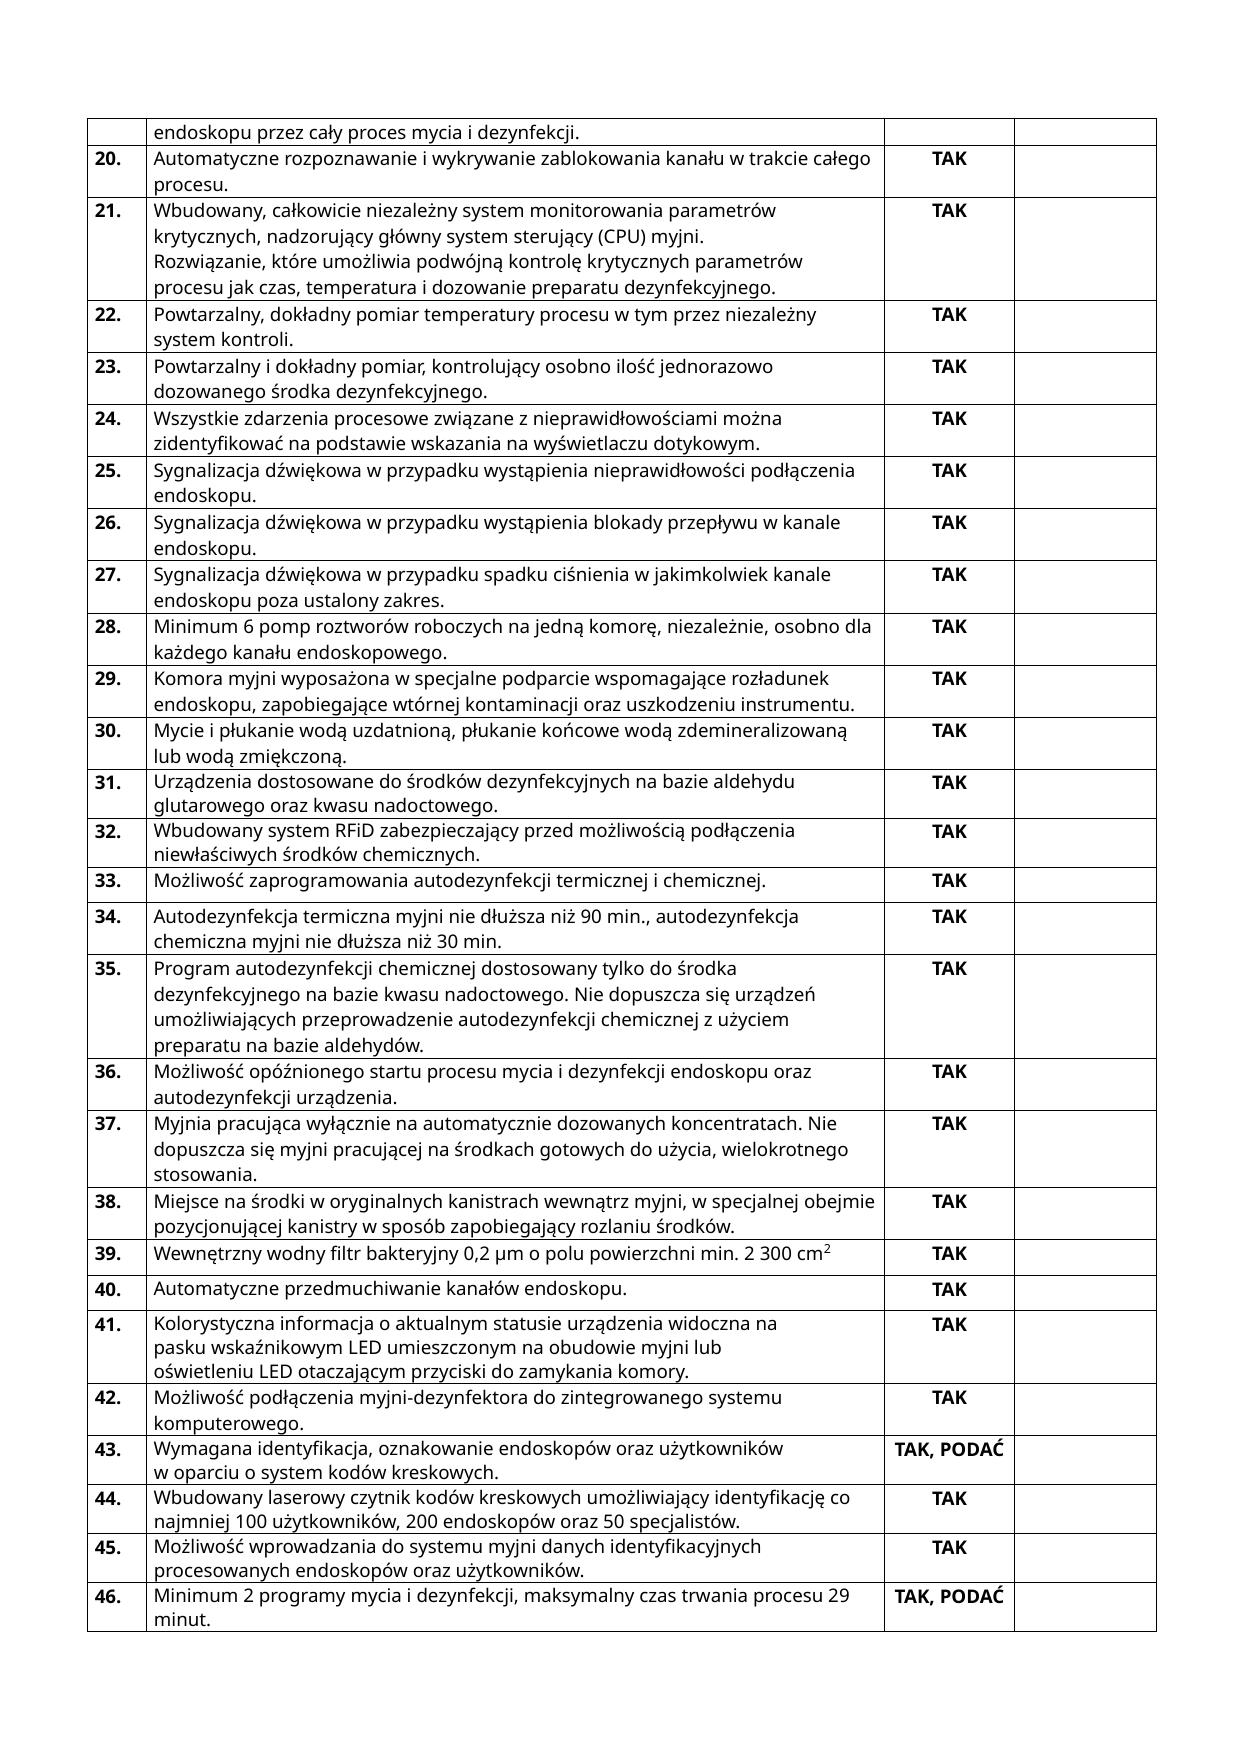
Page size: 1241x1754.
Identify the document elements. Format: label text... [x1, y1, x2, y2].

table_cell TAK [885, 955, 1014, 1057]
table_cell TAK [885, 1240, 1014, 1275]
table_cell Myjnia pracująca wyłącznie na automatycznie dozowanych koncentratach. Nie dopuszcza się myjni pracującej na środkach gotowych do użycia, wielokrotnego stosowania. [147, 1111, 884, 1187]
table_cell [1015, 146, 1156, 197]
table_cell Sygnalizacja dźwiękowa w przypadku spadku ciśnienia w jakimkolwiek kanale endoskopu poza ustalony zakres. [147, 561, 884, 612]
table_cell TAK [885, 1188, 1014, 1239]
table_cell [1015, 718, 1156, 769]
table_cell TAK [885, 1384, 1014, 1435]
table_cell TAK [885, 457, 1014, 508]
table_cell TAK [885, 561, 1014, 612]
table_cell Mycie i płukanie wodą uzdatnioną, płukanie końcowe wodą zdemineralizowaną lub wodą zmiękczoną. [147, 718, 884, 769]
table_cell [1015, 614, 1156, 664]
table_cell TAK [885, 1059, 1014, 1109]
table_cell [1015, 1384, 1156, 1435]
table_cell 22. [88, 301, 146, 352]
table_cell Automatyczne rozpoznawanie i wykrywanie zablokowania kanału w trakcie całego procesu. [147, 146, 884, 197]
table_cell Program autodezynfekcji chemicznej dostosowany tylko do środka dezynfekcyjnego na bazie kwasu nadoctowego. Nie dopuszcza się urządzeń umożliwiających przeprowadzenie autodezynfekcji chemicznej z użyciem preparatu na bazie aldehydów. [147, 955, 884, 1057]
table_cell [1015, 353, 1156, 404]
table_cell Minimum 2 programy mycia i dezynfekcji, maksymalny czas trwania procesu 29 minut. [147, 1583, 884, 1631]
table_cell TAK [885, 718, 1014, 769]
table_cell Wewnętrzny wodny filtr bakteryjny 0,2 µm o polu powierzchni min. 2 300 cm2 [147, 1240, 884, 1275]
table_cell Miejsce na środki w oryginalnych kanistrach wewnątrz myjni, w specjalnej obejmie pozycjonującej kanistry w sposób zapobiegający rozlaniu środków. [147, 1188, 884, 1239]
table_cell TAK [885, 509, 1014, 560]
table_cell [1015, 1240, 1156, 1275]
table_cell 20. [88, 146, 146, 197]
table_cell 37. [88, 1111, 146, 1187]
table_cell [1015, 561, 1156, 612]
table_cell [1015, 198, 1156, 300]
table_cell TAK [885, 146, 1014, 197]
table_cell [885, 119, 1014, 145]
table_cell 33. [88, 868, 146, 902]
table_cell Powtarzalny, dokładny pomiar temperatury procesu w tym przez niezależny system kontroli. [147, 301, 884, 352]
table_cell TAK [885, 770, 1014, 818]
table_cell TAK [885, 819, 1014, 867]
table_cell TAK [885, 198, 1014, 300]
table_cell [1015, 955, 1156, 1057]
table_cell TAK [885, 353, 1014, 404]
table_cell [1015, 903, 1156, 954]
table_cell 30. [88, 718, 146, 769]
table_cell 29. [88, 666, 146, 717]
table_cell TAK [885, 405, 1014, 456]
table_cell [1015, 301, 1156, 352]
table_cell 46. [88, 1583, 146, 1631]
table_cell Urządzenia dostosowane do środków dezynfekcyjnych na bazie aldehydu glutarowego oraz kwasu nadoctowego. [147, 770, 884, 818]
table_cell 21. [88, 198, 146, 300]
table_cell [1015, 405, 1156, 456]
table_cell TAK [885, 1111, 1014, 1187]
table_cell [1015, 1188, 1156, 1239]
table_cell Komora myjni wyposażona w specjalne podparcie wspomagające rozładunek endoskopu, zapobiegające wtórnej kontaminacji oraz uszkodzeniu instrumentu. [147, 666, 884, 717]
table_cell [1015, 1276, 1156, 1310]
table_cell 28. [88, 614, 146, 664]
table_cell Kolorystyczna informacja o aktualnym statusie urządzenia widoczna na pasku wskaźnikowym LED umieszczonym na obudowie myjni lub oświetleniu LED otaczającym przyciski do zamykania komory. [147, 1311, 884, 1383]
table_cell Minimum 6 pomp roztworów roboczych na jedną komorę, niezależnie, osobno dla każdego kanału endoskopowego. [147, 614, 884, 664]
table_cell [1015, 1111, 1156, 1187]
table_cell 44. [88, 1485, 146, 1533]
table_cell 34. [88, 903, 146, 954]
table_cell [1015, 1311, 1156, 1383]
table_cell Wymagana identyfikacja, oznakowanie endoskopów oraz użytkowników w oparciu o system kodów kreskowych. [147, 1436, 884, 1484]
table_cell Sygnalizacja dźwiękowa w przypadku wystąpienia blokady przepływu w kanale endoskopu. [147, 509, 884, 560]
table_cell [1015, 1485, 1156, 1533]
table_cell [1015, 770, 1156, 818]
table_cell Wbudowany system RFiD zabezpieczający przed możliwością podłączenia niewłaściwych środków chemicznych. [147, 819, 884, 867]
table_cell TAK [885, 1311, 1014, 1383]
table_cell 41. [88, 1311, 146, 1383]
table_cell TAK [885, 868, 1014, 902]
table_cell [1015, 1059, 1156, 1109]
table_cell [88, 119, 146, 145]
table_cell Automatyczne przedmuchiwanie kanałów endoskopu. [147, 1276, 884, 1310]
table_cell Wbudowany, całkowicie niezależny system monitorowania parametrów krytycznych, nadzorujący główny system sterujący (CPU) myjni. Rozwiązanie, które umożliwia podwójną kontrolę krytycznych parametrów procesu jak czas, temperatura i dozowanie preparatu dezynfekcyjnego. [147, 198, 884, 300]
table_cell Sygnalizacja dźwiękowa w przypadku wystąpienia nieprawidłowości podłączenia endoskopu. [147, 457, 884, 508]
table_cell 26. [88, 509, 146, 560]
table_cell 24. [88, 405, 146, 456]
table_cell 31. [88, 770, 146, 818]
table_cell TAK [885, 614, 1014, 664]
table_cell [1015, 1436, 1156, 1484]
table_cell 39. [88, 1240, 146, 1275]
table_cell [1015, 509, 1156, 560]
table_cell TAK [885, 1485, 1014, 1533]
table_cell [1015, 868, 1156, 902]
table_cell Możliwość wprowadzania do systemu myjni danych identyfikacyjnych procesowanych endoskopów oraz użytkowników. [147, 1534, 884, 1582]
table_cell 25. [88, 457, 146, 508]
table_cell 38. [88, 1188, 146, 1239]
table_cell 42. [88, 1384, 146, 1435]
table_cell TAK, PODAĆ [885, 1583, 1014, 1631]
table_cell Możliwość zaprogramowania autodezynfekcji termicznej i chemicznej. [147, 868, 884, 902]
table_cell TAK [885, 1534, 1014, 1582]
table_cell 27. [88, 561, 146, 612]
table_cell 43. [88, 1436, 146, 1484]
table_cell [1015, 666, 1156, 717]
table_cell TAK [885, 1276, 1014, 1310]
table_cell [1015, 119, 1156, 145]
table_cell 23. [88, 353, 146, 404]
table_cell 36. [88, 1059, 146, 1109]
table_cell [1015, 1583, 1156, 1631]
table_cell 32. [88, 819, 146, 867]
table_cell TAK [885, 666, 1014, 717]
table_cell TAK [885, 903, 1014, 954]
table_cell [1015, 819, 1156, 867]
table_cell [1015, 457, 1156, 508]
table_cell 35. [88, 955, 146, 1057]
table_cell Autodezynfekcja termiczna myjni nie dłuższa niż 90 min., autodezynfekcja chemiczna myjni nie dłuższa niż 30 min. [147, 903, 884, 954]
table_cell Wbudowany laserowy czytnik kodów kreskowych umożliwiający identyfikację co najmniej 100 użytkowników, 200 endoskopów oraz 50 specjalistów. [147, 1485, 884, 1533]
table_cell 40. [88, 1276, 146, 1310]
table_cell TAK, PODAĆ [885, 1436, 1014, 1484]
table_cell Wszystkie zdarzenia procesowe związane z nieprawidłowościami można zidentyfikować na podstawie wskazania na wyświetlaczu dotykowym. [147, 405, 884, 456]
table_cell Powtarzalny i dokładny pomiar, kontrolujący osobno ilość jednorazowo dozowanego środka dezynfekcyjnego. [147, 353, 884, 404]
table_cell [1015, 1534, 1156, 1582]
table_cell endoskopu przez cały proces mycia i dezynfekcji. [147, 119, 884, 145]
table_cell TAK [885, 301, 1014, 352]
table_cell Możliwość opóźnionego startu procesu mycia i dezynfekcji endoskopu oraz autodezynfekcji urządzenia. [147, 1059, 884, 1109]
table_cell Możliwość podłączenia myjni-dezynfektora do zintegrowanego systemu komputerowego. [147, 1384, 884, 1435]
table_cell 45. [88, 1534, 146, 1582]
